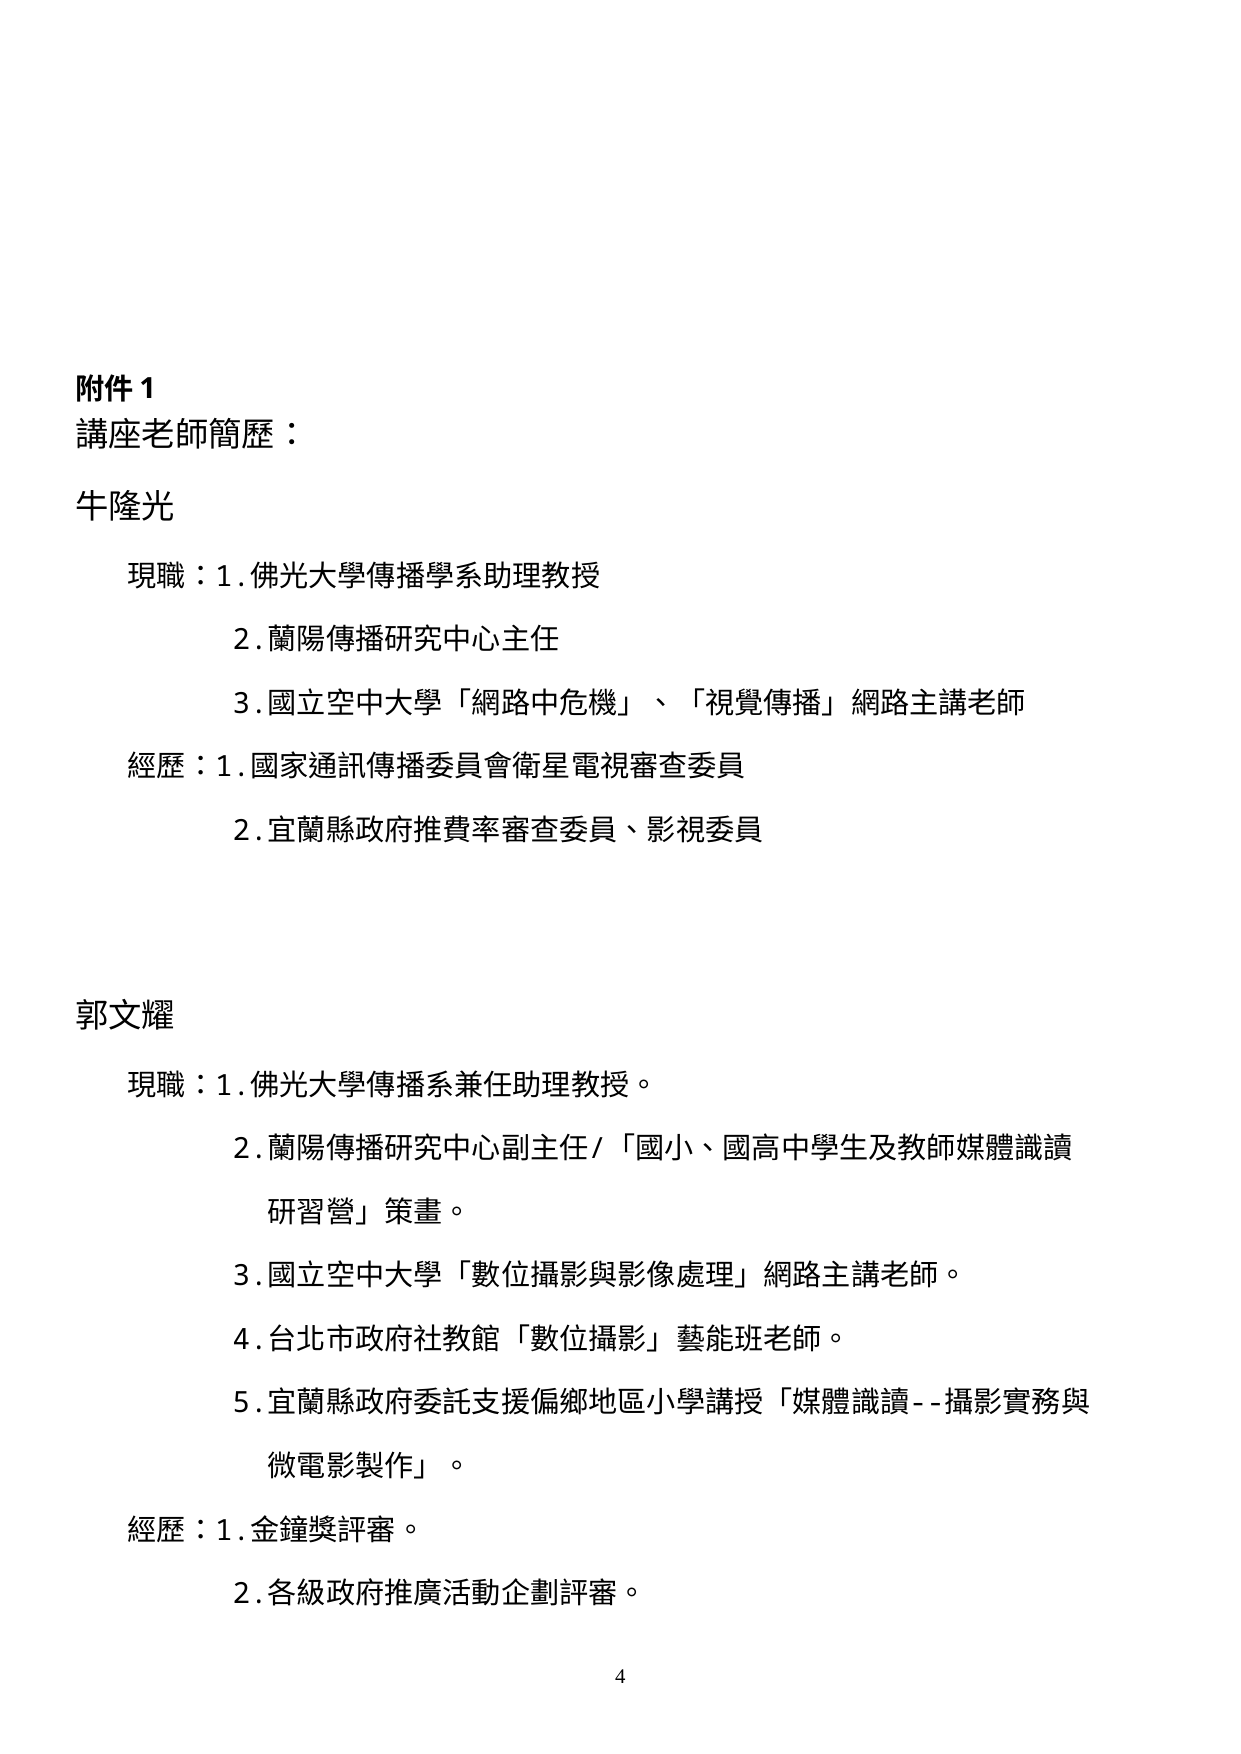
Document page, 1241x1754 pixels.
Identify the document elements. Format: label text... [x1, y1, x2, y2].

text 2.蘭陽傳播研究中心副主任/「國小、國高中學生及教師媒體識讀 [75, 1125, 1165, 1167]
text 現職：1.佛光大學傳播系兼任助理教授。 [75, 1061, 1165, 1104]
text 2.蘭陽傳播研究中心主任 [75, 616, 1165, 658]
text 現職：1.佛光大學傳播學系助理教授 [75, 552, 1165, 595]
text 5.宜蘭縣政府委託支援偏鄉地區小學講授「媒體識讀--攝影實務與 微電影製作」。 [75, 1379, 1165, 1485]
text 經歷：1.國家通訊傳播委員會衛星電視審查委員 [75, 743, 1165, 785]
text 牛隆光 [75, 480, 1165, 528]
text 4.台北市政府社教館「數位攝影」藝能班老師。 [75, 1316, 1165, 1358]
text 3.國立空中大學「網路中危機」、「視覺傳播」網路主講老師 [75, 679, 1165, 722]
text 3.國立空中大學「數位攝影與影像處理」網路主講老師。 [75, 1252, 1165, 1294]
text 經歷：1.金鐘獎評審。 [75, 1506, 1165, 1548]
text 附件1 [75, 345, 1165, 408]
text 2.宜蘭縣政府推費率審查委員、影視委員 [75, 807, 1165, 849]
text 研習營」策畫。 [75, 1188, 1165, 1231]
text 講座老師簡歷： [75, 408, 1165, 456]
text 2.各級政府推廣活動企劃評審。 [75, 1570, 1165, 1612]
text 郭文耀 [75, 989, 1165, 1037]
